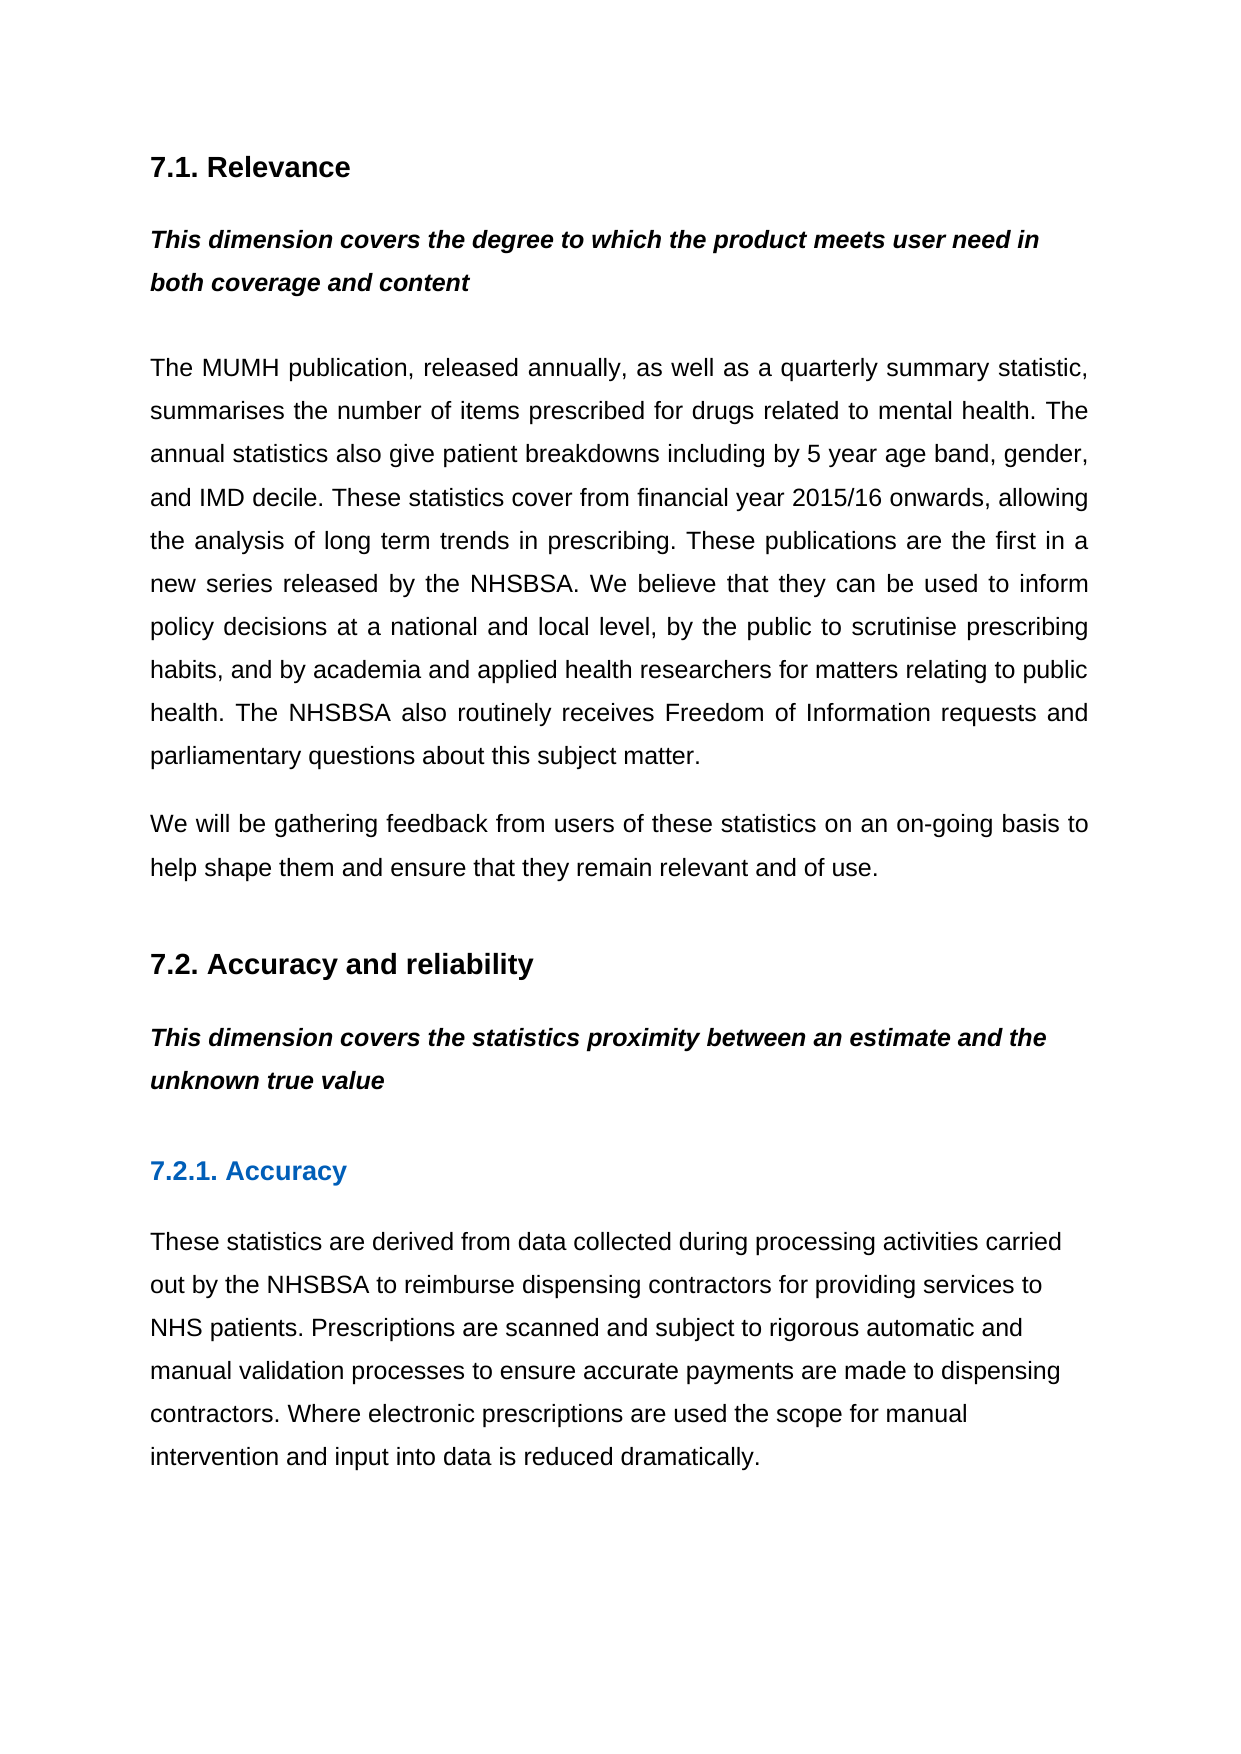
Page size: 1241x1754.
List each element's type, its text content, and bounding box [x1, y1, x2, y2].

text This dimension covers the degree to which the product meets user need in both coverage and content [150, 225, 1090, 297]
text 7.2. Accuracy and reliability [150, 947, 1090, 981]
text We will be gathering feedback from users of these statistics on an on-going basis to help shape them and ensure that they remain relevant and of use. [150, 809, 1090, 881]
subtitle 7.2.1. Accuracy [150, 1154, 1090, 1186]
text The MUMH publication, released annually, as well as a quarterly summary statistic, summarises the number of items prescribed for drugs related to mental health. The annual statistics also give patient breakdowns including by 5 year age band, gender, and IMD decile. These statistics cover from financial year 2015/16 onwards, allowing the analysis of long term trends in prescribing. These publications are the first in a new series released by the NHSBSA. We believe that they can be used to inform policy decisions at a national and local level, by the public to scrutinise prescribing habits, and by academia and applied health researchers for matters relating to public health. The NHSBSA also routinely receives Freedom of Information requests and parliamentary questions about this subject matter. [150, 353, 1090, 770]
text This dimension covers the statistics proximity between an estimate and the unknown true value [150, 1022, 1090, 1094]
text These statistics are derived from data collected during processing activities carried out by the NHSBSA to reimburse dispensing contractors for providing services to NHS patients. Prescriptions are scanned and subject to rigorous automatic and manual validation processes to ensure accurate payments are made to dispensing contractors. Where electronic prescriptions are used the scope for manual intervention and input into data is reduced dramatically. [150, 1226, 1090, 1471]
subtitle 7.1. Relevance [150, 150, 1090, 183]
